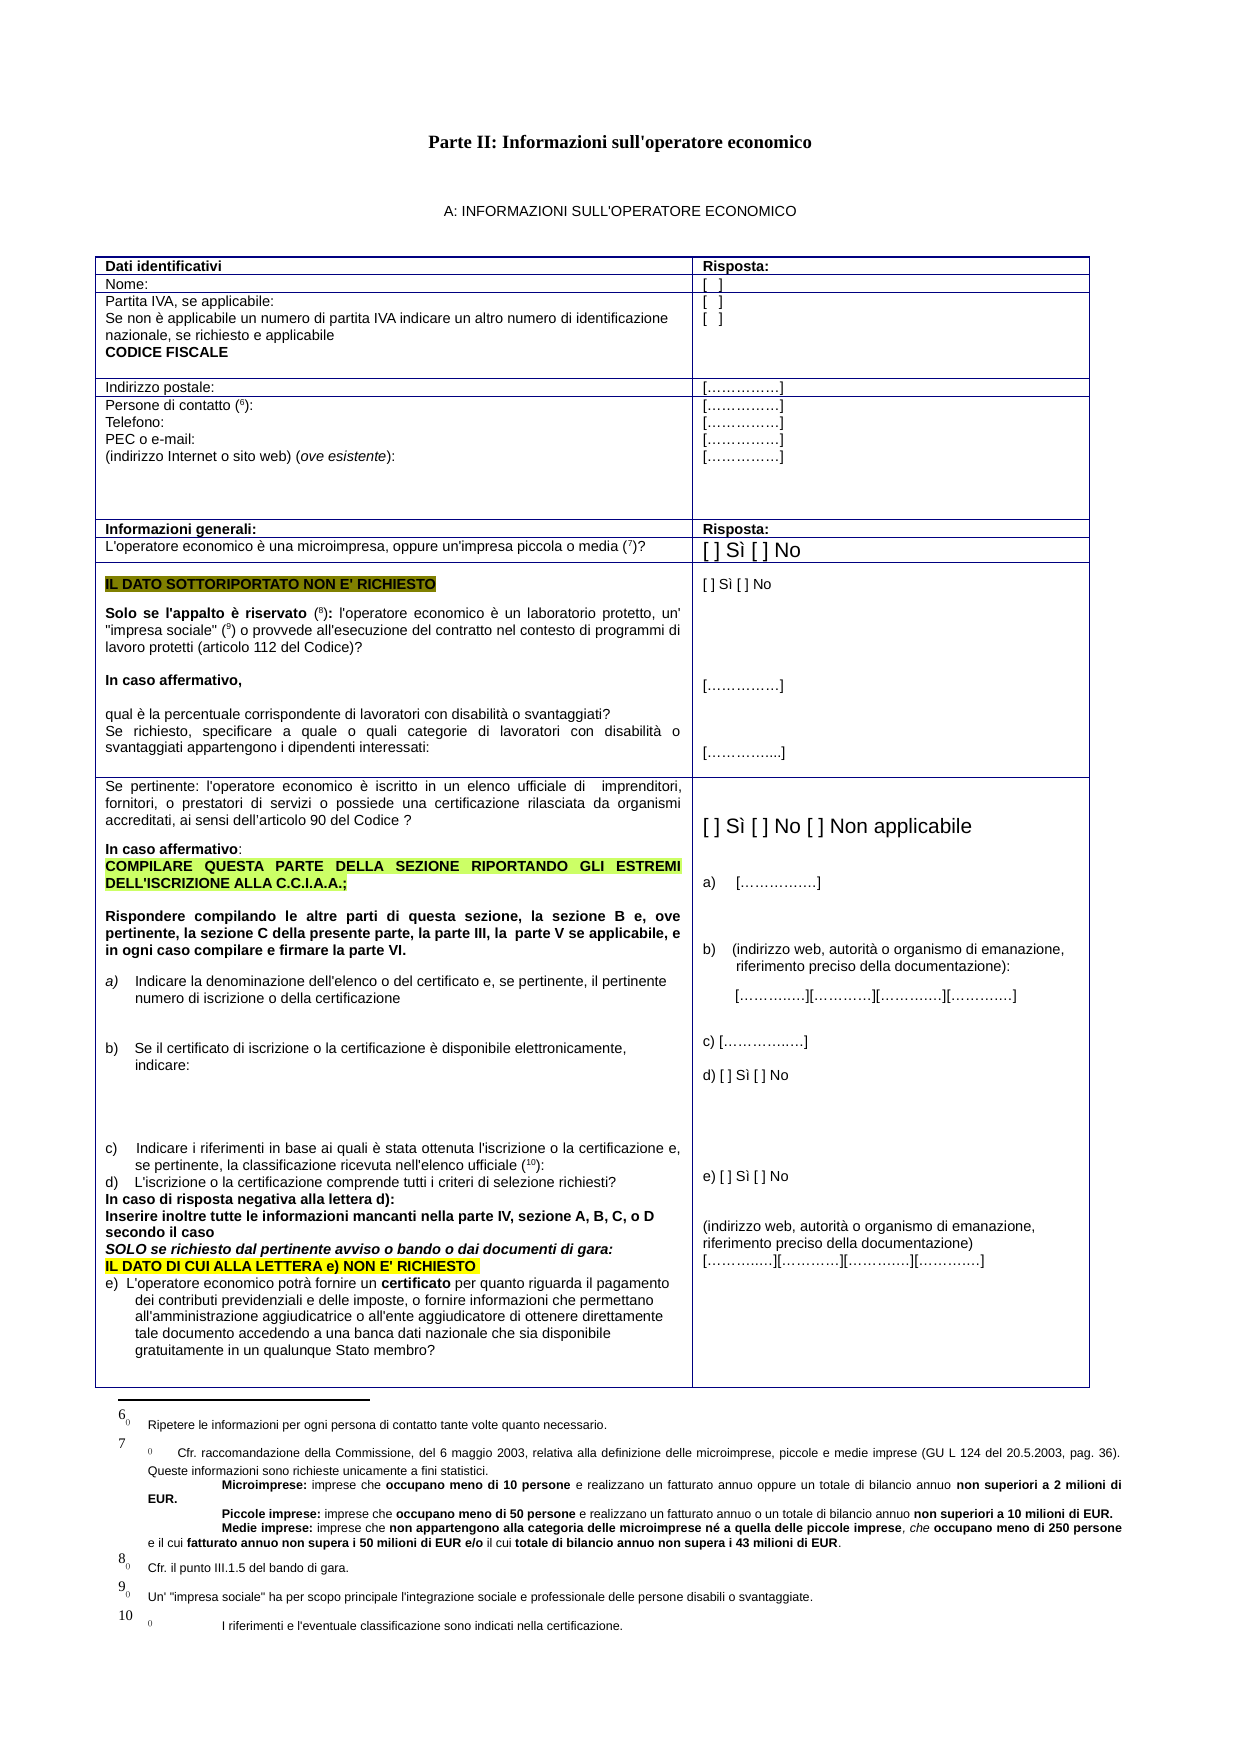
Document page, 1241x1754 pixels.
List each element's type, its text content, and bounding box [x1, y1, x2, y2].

table_cell [ ] Sì [ ] No [693, 538, 1089, 562]
table_cell Risposta: [693, 520, 1089, 537]
table_cell Persone di contatto (): Telefono: PEC o e-mail: (indirizzo Internet o sito web) (ove esistente): [96, 397, 692, 519]
title Parte II: Informazioni sull'operatore economico [118, 131, 1122, 152]
table_cell Se pertinente: l'operatore economico è iscritto in un elenco ufficiale di imprenditori, fornitori, o prestatori di servizi o possiede una certificazione rilasciata da organismi accreditati, ai sensi dell’articolo 90 del Codice ? In caso affermativo: COMPILARE QUESTA PARTE DELLA SEZIONE RIPORTANDO GLI ESTREMI DELL'ISCRIZIONE ALLA C.C.I.A.A.; Rispondere compilando le altre parti di questa sezione, la sezione B e, ove pertinente, la sezione C della presente parte, la parte III, la parte V se applicabile, e in ogni caso compilare e firmare la parte VI. Indicare la denominazione dell'elenco o del certificato e, se pertinente, il pertinente numero di iscrizione o della certificazione b) Se il certificato di iscrizione o la certificazione è disponibile elettronicamente, indicare: c) Indicare i riferimenti in base ai quali è stata ottenuta l'iscrizione o la certificazione e, se pertinente, la classificazione ricevuta nell'elenco ufficiale (): d) L'iscrizione o la certificazione comprende tutti i criteri di selezione richiesti? In caso di risposta negativa alla lettera d): Inserire inoltre tutte le informazioni mancanti nella parte IV, sezione A, B, C, o D secondo il caso SOLO se richiesto dal pertinente avviso o bando o dai documenti di gara: IL DATO DI CUI ALLA LETTERA e) NON E' RICHIESTO e) L'operatore economico potrà fornire un certificato per quanto riguarda il pagamento dei contributi previdenziali e delle imposte, o fornire informazioni che permettano all'amministrazione aggiudicatrice o all'ente aggiudicatore di ottenere direttamente tale documento accedendo a una banca dati nazionale che sia disponibile gratuitamente in un qualunque Stato membro? [96, 778, 692, 1387]
table_cell Partita IVA, se applicabile: Se non è applicabile un numero di partita IVA indicare un altro numero di identificazione nazionale, se richiesto e applicabile CODICE FISCALE [96, 293, 692, 378]
table_cell Indirizzo postale: [96, 379, 692, 396]
table_cell [ ] Sì [ ] No [ ] Non applicabile [………….…] b) (indirizzo web, autorità o organismo di emanazione, riferimento preciso della documentazione): [………..…][…………][……….…][……….…] c) […………..…] d) [ ] Sì [ ] No e) [ ] Sì [ ] No (indirizzo web, autorità o organismo di emanazione, riferimento preciso della documentazione) [………..…][…………][……….…][……….…] [693, 778, 1089, 1387]
table_header Dati identificativi [96, 258, 692, 274]
table_cell IL DATO SOTTORIPORTATO NON E' RICHIESTO Solo se l'appalto è riservato (): l'operatore economico è un laboratorio protetto, un' "impresa sociale" () o provvede all'esecuzione del contratto nel contesto di programmi di lavoro protetti (articolo 112 del Codice)? In caso affermativo, qual è la percentuale corrispondente di lavoratori con disabilità o svantaggiati? Se richiesto, specificare a quale o quali categorie di lavoratori con disabilità o svantaggiati appartengono i dipendenti interessati: [96, 563, 692, 777]
table_cell [ ] Sì [ ] No [……………] […………....] [693, 563, 1089, 777]
table_cell [……………] [693, 379, 1089, 396]
table_cell [ ] [ ] [693, 293, 1089, 378]
title A: Informazioni sull'operatore economico [118, 202, 1122, 219]
table_header Risposta: [693, 258, 1089, 274]
table_cell [ ] [693, 275, 1089, 292]
table_cell Informazioni generali: [96, 520, 692, 537]
table_cell Nome: [96, 275, 692, 292]
table_cell [……………] [……………] [……………] [……………] [693, 397, 1089, 519]
table_cell L'operatore economico è una microimpresa, oppure un'impresa piccola o media ()? [96, 538, 692, 562]
